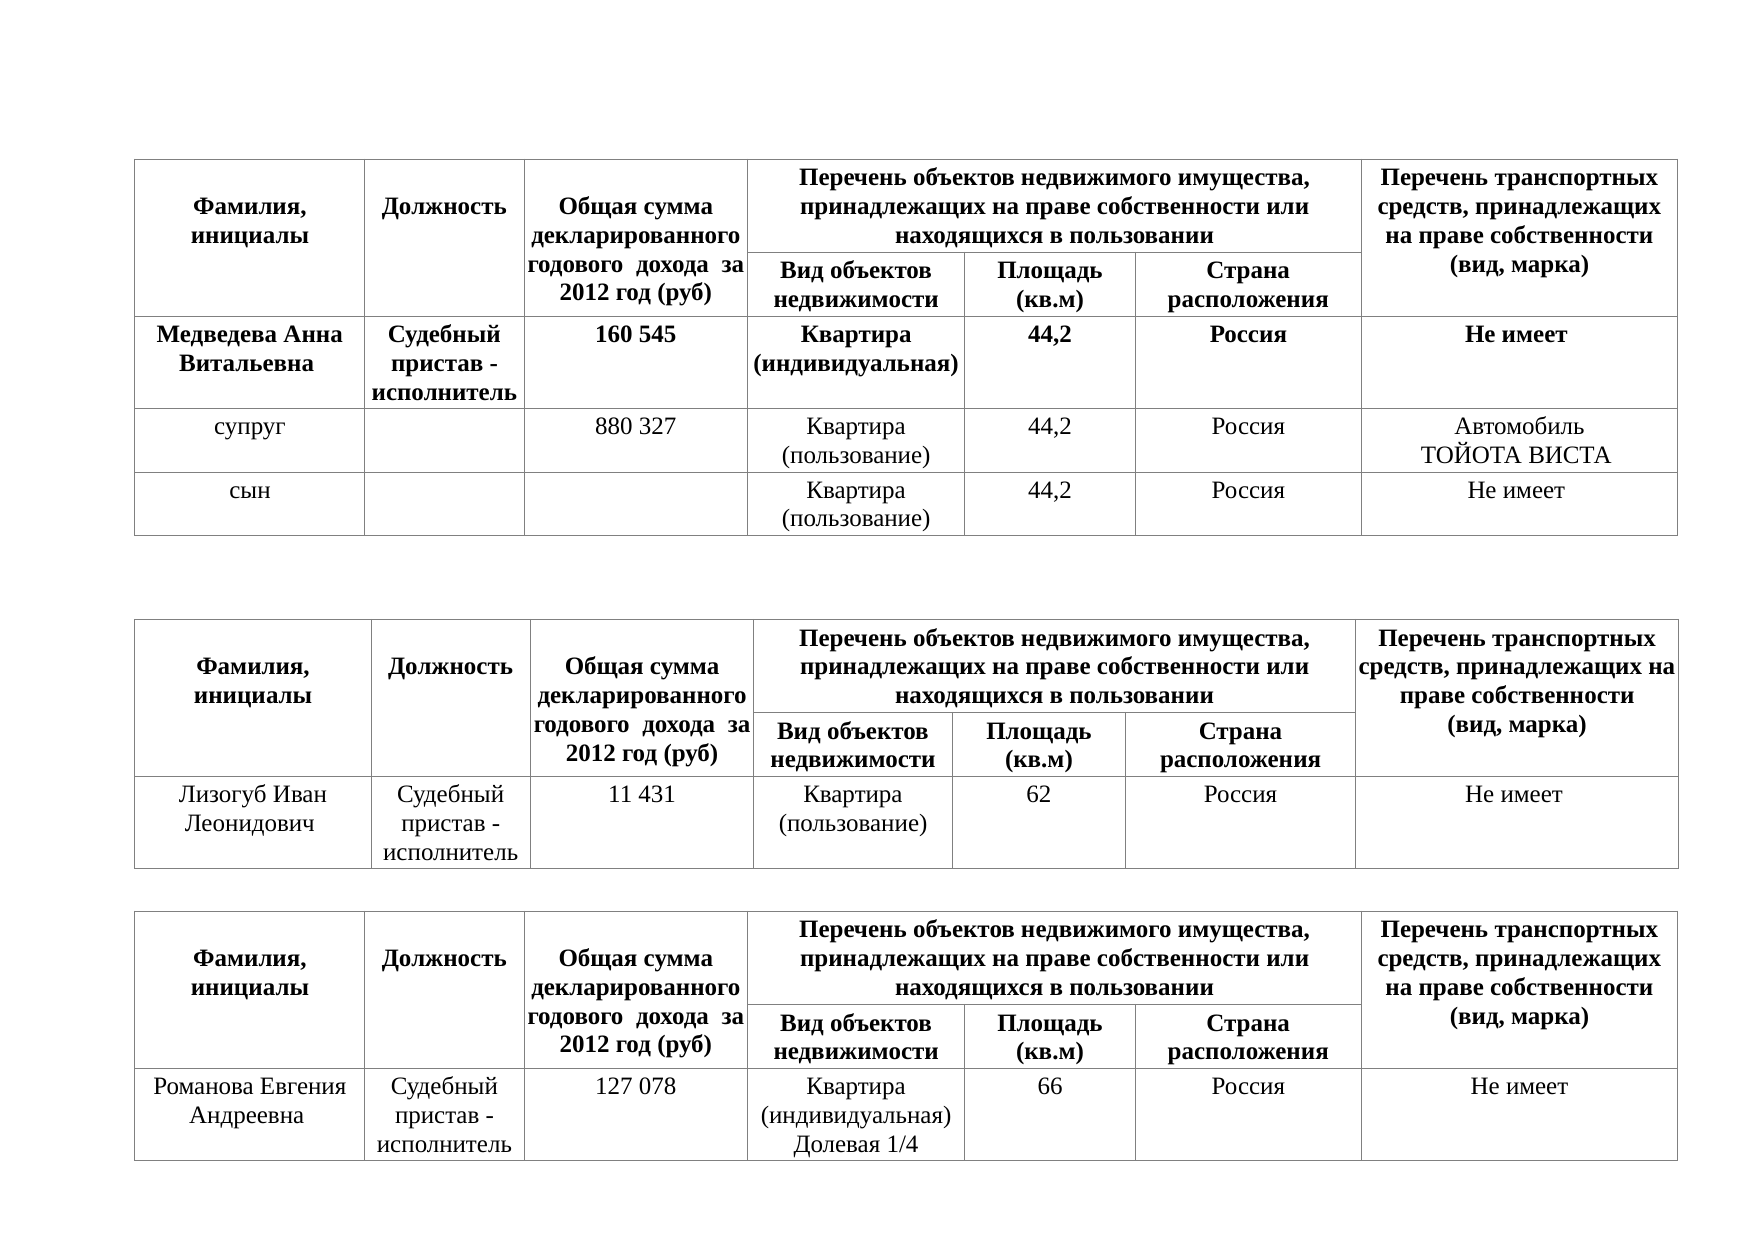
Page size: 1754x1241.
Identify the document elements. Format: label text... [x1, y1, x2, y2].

table_header Фамилия, инициалы [135, 912, 364, 1068]
table_cell Россия [1136, 1069, 1361, 1160]
table_header Должность [372, 620, 530, 776]
table_cell Не имеет [1356, 777, 1678, 868]
table_header Перечень объектов недвижимого имущества, принадлежащих на праве собственности или находящихся в пользовании [748, 912, 1361, 1004]
table_cell 44,2 [965, 473, 1135, 535]
table_cell Площадь (кв.м) [953, 713, 1125, 776]
table_cell Площадь (кв.м) [965, 253, 1135, 316]
table_cell Россия [1136, 473, 1361, 535]
table_cell Квартира (индивидуальная) Долевая 1/4 [748, 1069, 964, 1160]
table_cell Судебный пристав - исполнитель [365, 317, 524, 408]
table_cell [365, 473, 524, 535]
table_header Общая сумма декларированного годового дохода за 2012 год (руб) [525, 160, 747, 316]
table_cell 11 431 [531, 777, 753, 868]
table_cell Страна расположения [1126, 713, 1355, 776]
table_cell Не имеет [1362, 1069, 1677, 1160]
table_cell Судебный пристав - исполнитель [365, 1069, 524, 1160]
table_cell сын [135, 473, 364, 535]
table_cell 62 [953, 777, 1125, 868]
table_header Перечень объектов недвижимого имущества, принадлежащих на праве собственности или находящихся в пользовании [754, 620, 1355, 712]
table_cell Лизогуб Иван Леонидович [135, 777, 371, 868]
table_cell Вид объектов недвижимости [754, 713, 952, 776]
table_cell Квартира (пользование) [748, 473, 964, 535]
table_cell Страна расположения [1136, 253, 1361, 316]
table_cell 880 327 [525, 409, 747, 472]
table_cell Квартира (пользование) [754, 777, 952, 868]
table_header Перечень транспортных средств, принадлежащих на праве собственности (вид, марка) [1362, 912, 1677, 1068]
table_header Перечень объектов недвижимого имущества, принадлежащих на праве собственности или находящихся в пользовании [748, 160, 1361, 252]
table_cell Романова Евгения Андреевна [135, 1069, 364, 1160]
table_cell 127 078 [525, 1069, 747, 1160]
table_cell 66 [965, 1069, 1135, 1160]
table_cell Квартира (пользование) [748, 409, 964, 472]
table_header Перечень транспортных средств, принадлежащих на праве собственности (вид, марка) [1356, 620, 1678, 776]
table_cell Площадь (кв.м) [965, 1005, 1135, 1068]
table_cell супруг [135, 409, 364, 472]
table_cell Россия [1126, 777, 1355, 868]
table_cell Квартира (индивидуальная) [748, 317, 964, 408]
table_cell Россия [1136, 409, 1361, 472]
table_cell 44,2 [965, 409, 1135, 472]
table_header Фамилия, инициалы [135, 620, 371, 776]
table_header Общая сумма декларированного годового дохода за 2012 год (руб) [531, 620, 753, 776]
table_header Должность [365, 912, 524, 1068]
table_cell Страна расположения [1136, 1005, 1361, 1068]
table_header Перечень транспортных средств, принадлежащих на праве собственности (вид, марка) [1362, 160, 1677, 316]
table_cell [365, 409, 524, 472]
table_cell Россия [1136, 317, 1361, 408]
table_header Фамилия, инициалы [135, 160, 364, 316]
table_cell Судебный пристав - исполнитель [372, 777, 530, 868]
table_cell Вид объектов недвижимости [748, 253, 964, 316]
table_cell Вид объектов недвижимости [748, 1005, 964, 1068]
table_cell Медведева Анна Витальевна [135, 317, 364, 408]
table_cell Не имеет [1362, 317, 1677, 408]
table_cell [525, 473, 747, 535]
table_cell 44,2 [965, 317, 1135, 408]
table_cell Не имеет [1362, 473, 1677, 535]
table_cell Автомобиль ТОЙОТА ВИСТА [1362, 409, 1677, 472]
table_header Должность [365, 160, 524, 316]
table_header Общая сумма декларированного годового дохода за 2012 год (руб) [525, 912, 747, 1068]
table_cell 160 545 [525, 317, 747, 408]
